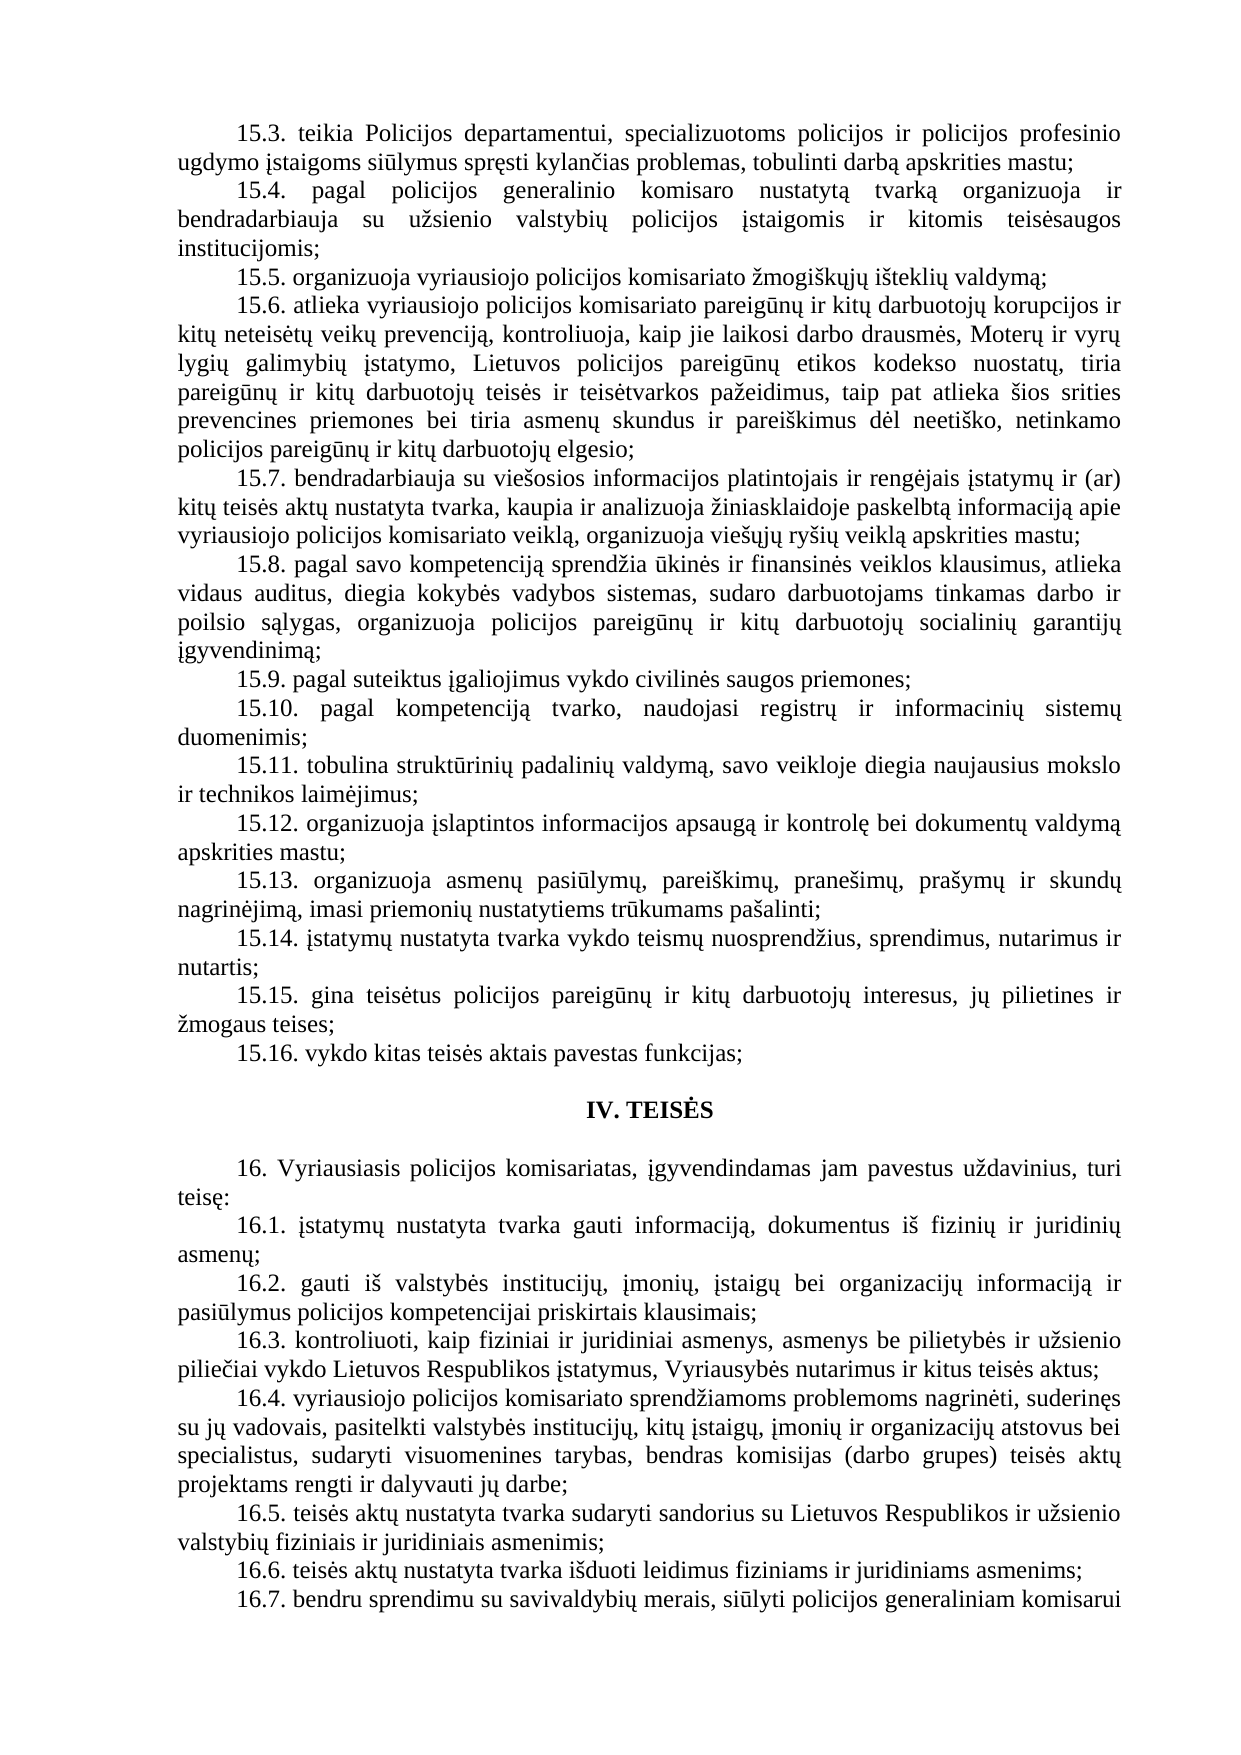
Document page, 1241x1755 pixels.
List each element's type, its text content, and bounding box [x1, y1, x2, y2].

text 16. Vyriausiasis policijos komisariatas, įgyvendindamas jam pavestus uždavinius, turi teisę: [177, 1153, 1122, 1211]
text 16.3. kontroliuoti, kaip fiziniai ir juridiniai asmenys, asmenys be pilietybės ir užsienio piliečiai vykdo Lietuvos Respublikos įstatymus, Vyriausybės nutarimus ir kitus teisės aktus; [177, 1326, 1122, 1383]
text 15.3. teikia Policijos departamentui, specializuotoms policijos ir policijos profesinio ugdymo įstaigoms siūlymus spręsti kylančias problemas, tobulinti darbą apskrities mastu; [177, 118, 1122, 176]
text 15.9. pagal suteiktus įgaliojimus vykdo civilinės saugos priemones; [177, 664, 1122, 693]
text 15.10. pagal kompetenciją tvarko, naudojasi registrų ir informacinių sistemų duomenimis; [177, 693, 1122, 751]
text 15.6. atlieka vyriausiojo policijos komisariato pareigūnų ir kitų darbuotojų korupcijos ir kitų neteisėtų veikų prevenciją, kontroliuoja, kaip jie laikosi darbo drausmės, Moterų ir vyrų lygių galimybių įstatymo, Lietuvos policijos pareigūnų etikos kodekso nuostatų, tiria pareigūnų ir kitų darbuotojų teisės ir teisėtvarkos pažeidimus, taip pat atlieka šios srities prevencines priemones bei tiria asmenų skundus ir pareiškimus dėl neetiško, netinkamo policijos pareigūnų ir kitų darbuotojų elgesio; [177, 291, 1122, 463]
text 16.6. teisės aktų nustatyta tvarka išduoti leidimus fiziniams ir juridiniams asmenims; [177, 1556, 1122, 1584]
text 15.14. įstatymų nustatyta tvarka vykdo teismų nuosprendžius, sprendimus, nutarimus ir nutartis; [177, 923, 1122, 981]
text 15.12. organizuoja įslaptintos informacijos apsaugą ir kontrolę bei dokumentų valdymą apskrities mastu; [177, 808, 1122, 866]
text 15.16. vykdo kitas teisės aktais pavestas funkcijas; [177, 1038, 1122, 1067]
text 15.5. organizuoja vyriausiojo policijos komisariato žmogiškųjų išteklių valdymą; [177, 262, 1122, 291]
text 15.11. tobulina struktūrinių padalinių valdymą, savo veikloje diegia naujausius mokslo ir technikos laimėjimus; [177, 751, 1122, 808]
text 16.5. teisės aktų nustatyta tvarka sudaryti sandorius su Lietuvos Respublikos ir užsienio valstybių fiziniais ir juridiniais asmenimis; [177, 1498, 1122, 1556]
text 15.7. bendradarbiauja su viešosios informacijos platintojais ir rengėjais įstatymų ir (ar) kitų teisės aktų nustatyta tvarka, kaupia ir analizuoja žiniasklaidoje paskelbtą informaciją apie vyriausiojo policijos komisariato veiklą, organizuoja viešųjų ryšių veiklą apskrities mastu; [177, 463, 1122, 549]
text 16.2. gauti iš valstybės institucijų, įmonių, įstaigų bei organizacijų informaciją ir pasiūlymus policijos kompetencijai priskirtais klausimais; [177, 1268, 1122, 1326]
text 15.13. organizuoja asmenų pasiūlymų, pareiškimų, pranešimų, prašymų ir skundų nagrinėjimą, imasi priemonių nustatytiems trūkumams pašalinti; [177, 866, 1122, 923]
text 15.15. gina teisėtus policijos pareigūnų ir kitų darbuotojų interesus, jų pilietines ir žmogaus teises; [177, 981, 1122, 1038]
text 16.1. įstatymų nustatyta tvarka gauti informaciją, dokumentus iš fizinių ir juridinių asmenų; [177, 1211, 1122, 1268]
text 16.4. vyriausiojo policijos komisariato sprendžiamoms problemoms nagrinėti, suderinęs su jų vadovais, pasitelkti valstybės institucijų, kitų įstaigų, įmonių ir organizacijų atstovus bei specialistus, sudaryti visuomenines tarybas, bendras komisijas (darbo grupes) teisės aktų projektams rengti ir dalyvauti jų darbe; [177, 1383, 1122, 1498]
text 15.4. pagal policijos generalinio komisaro nustatytą tvarką organizuoja ir bendradarbiauja su užsienio valstybių policijos įstaigomis ir kitomis teisėsaugos institucijomis; [177, 176, 1122, 262]
text 15.8. pagal savo kompetenciją sprendžia ūkinės ir finansinės veiklos klausimus, atlieka vidaus auditus, diegia kokybės vadybos sistemas, sudaro darbuotojams tinkamas darbo ir poilsio sąlygas, organizuoja policijos pareigūnų ir kitų darbuotojų socialinių garantijų įgyvendinimą; [177, 549, 1122, 664]
text IV. TEISĖS [177, 1096, 1122, 1124]
text 16.7. bendru sprendimu su savivaldybių merais, siūlyti policijos generaliniam komisarui [177, 1584, 1122, 1613]
